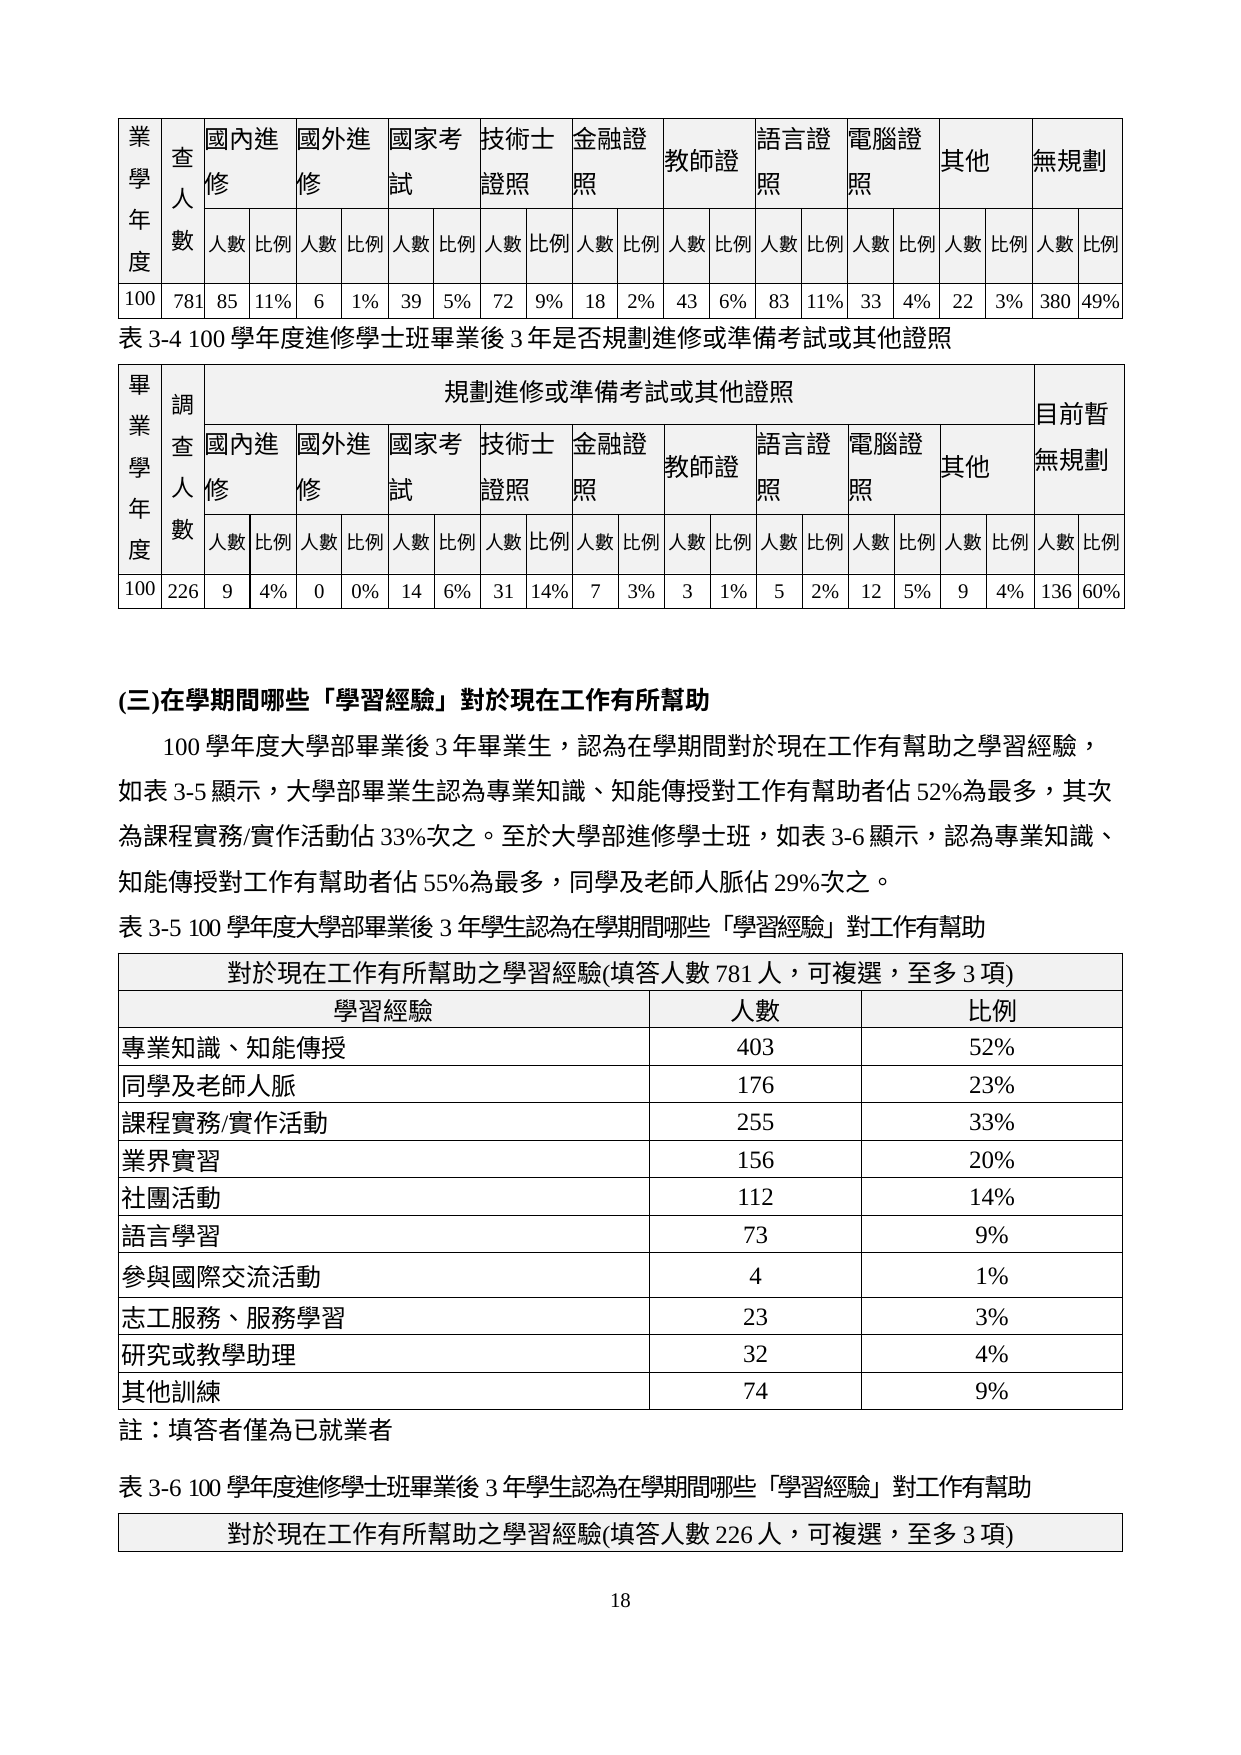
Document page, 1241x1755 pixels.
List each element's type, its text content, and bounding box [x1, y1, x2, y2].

table_cell 23 [650, 1298, 861, 1334]
table_cell 4 [650, 1253, 861, 1297]
table_cell 其他訓練 [119, 1373, 649, 1409]
table_cell 11% [802, 284, 847, 318]
text 100學年度大學部畢業後3年畢業生，認為在學期間對於現在工作有幫助之學習經驗，如表3-5顯示，大學部畢業生認為專業知識、知能傳授對工作有幫助者佔52%為最多，其次為課程實務/實作活動佔33%次之。至於大學部進修學士班，如表3-6顯示，認為專業知識、知能傳授對工作有幫助者佔55%為最多，同學及老師人脈佔29%次之。 [118, 726, 1122, 898]
table_header 無規劃 [1033, 119, 1122, 208]
table_cell 3% [986, 284, 1032, 318]
table_header 規劃進修或準備考試或其他證照 [205, 365, 1034, 424]
table_cell 語言學習 [119, 1216, 649, 1252]
table_cell 電腦證照 [848, 119, 939, 208]
table_cell 人數 [389, 515, 434, 573]
table_cell 比例 [527, 515, 572, 573]
table_cell 人數 [297, 209, 341, 283]
text (三)在學期間哪些「學習經驗」對於現在工作有所幫助 [118, 681, 1122, 717]
table_header 調查 人數 [162, 365, 204, 573]
table_cell 112 [650, 1178, 861, 1215]
table_cell 33% [862, 1103, 1122, 1140]
table_cell 研究或教學助理 [119, 1335, 649, 1372]
table_cell 人數 [1035, 515, 1078, 573]
table_cell 14 [389, 575, 434, 608]
table_cell 156 [650, 1141, 861, 1177]
table_cell 49% [1079, 284, 1122, 318]
table_cell 國外進修 [297, 119, 388, 208]
table_cell 5% [895, 575, 940, 608]
table_cell 0 [297, 575, 341, 608]
table_cell 9% [862, 1373, 1122, 1409]
table_cell 志工服務、服務學習 [119, 1298, 649, 1334]
table_cell 74 [650, 1373, 861, 1409]
table_cell 社團活動 [119, 1178, 649, 1215]
table_cell 5% [434, 284, 480, 318]
table_cell 比例 [711, 515, 756, 573]
table_cell 83 [756, 284, 801, 318]
table_cell 23% [862, 1066, 1122, 1102]
table_cell 電腦證照 [849, 425, 940, 514]
text 表3-4 100學年度進修學士班畢業後3年是否規劃進修或準備考試或其他證照 [118, 319, 1122, 355]
table_cell 金融證照 [573, 119, 663, 208]
table_cell 14% [527, 575, 572, 608]
table_cell 國外進修 [297, 425, 388, 514]
table_cell 1% [862, 1253, 1122, 1297]
table_cell 1% [711, 575, 756, 608]
table_cell 7 [573, 575, 618, 608]
table_cell 4% [862, 1335, 1122, 1372]
table_cell 6% [710, 284, 755, 318]
table_cell 3% [862, 1298, 1122, 1334]
table_cell 9 [941, 575, 986, 608]
table_cell 60% [1079, 575, 1124, 608]
table_cell 國內進修 [205, 119, 296, 208]
table_cell 其他 [941, 425, 1034, 514]
table_cell 4% [251, 575, 296, 608]
table_cell 比例 [1079, 515, 1124, 573]
table_header 目前暫無規劃 [1035, 365, 1124, 514]
table_cell 比例 [1079, 209, 1122, 283]
table_cell 9% [527, 284, 572, 318]
table_cell 比例 [802, 209, 847, 283]
table_cell 31 [481, 575, 526, 608]
table_cell 比例 [618, 209, 663, 283]
table_cell 32 [650, 1335, 861, 1372]
table_cell 33 [848, 284, 893, 318]
table_cell 比例 [342, 209, 388, 283]
table_cell 同學及老師人脈 [119, 1066, 649, 1102]
text 表3-5 100學年度大學部畢業後3年學生認為在學期間哪些「學習經驗」對工作有幫助 [118, 907, 1122, 944]
table_cell 176 [650, 1066, 861, 1102]
table_cell 0% [342, 575, 388, 608]
table_cell 人數 [205, 515, 249, 573]
table_cell 85 [205, 284, 249, 318]
table_cell 人數 [481, 515, 526, 573]
table_cell 2% [803, 575, 848, 608]
table_cell 人數 [205, 209, 249, 283]
table_cell 39 [389, 284, 433, 318]
table_cell 比例 [986, 209, 1032, 283]
table_cell 2% [618, 284, 663, 318]
table_cell 比例 [527, 209, 572, 283]
table_cell 比例 [987, 515, 1034, 573]
table_cell 人數 [849, 515, 894, 573]
table_cell 226 [162, 575, 204, 608]
table_cell 73 [650, 1216, 861, 1252]
table_cell 14% [862, 1178, 1122, 1215]
table_cell 5 [757, 575, 802, 608]
table_cell 9 [205, 575, 249, 608]
table_cell 比例 [803, 515, 848, 573]
table_cell 255 [650, 1103, 861, 1140]
table_header 查 人數 [162, 119, 204, 283]
table_header 畢業 學年度 [119, 365, 161, 573]
table_cell 學習經驗 [119, 991, 649, 1027]
table_cell 人數 [650, 991, 861, 1027]
table_cell 比例 [250, 209, 296, 283]
table_cell 100 [119, 575, 161, 608]
table_cell 國家考試 [389, 425, 480, 514]
table_cell 人數 [573, 209, 617, 283]
table_cell 比例 [342, 515, 388, 573]
table_cell 技術士 證照 [481, 425, 572, 514]
table_cell 72 [481, 284, 526, 318]
table_cell 課程實務/實作活動 [119, 1103, 649, 1140]
text 註：填答者僅為已就業者 [118, 1410, 1122, 1446]
table_cell 403 [650, 1028, 861, 1065]
table_cell 國家考試 [389, 119, 480, 208]
table_cell 金融證照 [573, 425, 664, 514]
table_cell 3 [665, 575, 710, 608]
table_cell 人數 [481, 209, 526, 283]
table_cell 人數 [664, 209, 709, 283]
table_cell 人數 [297, 515, 341, 573]
table_cell 技術士 證照 [481, 119, 572, 208]
table_cell 人數 [940, 209, 985, 283]
table_cell 4% [894, 284, 939, 318]
table_cell 人數 [848, 209, 893, 283]
table_cell 比例 [710, 209, 755, 283]
table_cell 業界實習 [119, 1141, 649, 1177]
table_cell 人數 [665, 515, 710, 573]
table_cell 22 [940, 284, 985, 318]
table_cell 11% [250, 284, 296, 318]
table_cell 4% [987, 575, 1034, 608]
table_cell 6 [297, 284, 341, 318]
table_cell 3% [619, 575, 664, 608]
table_cell 9% [862, 1216, 1122, 1252]
table_cell 語言證照 [756, 119, 847, 208]
table_cell 20% [862, 1141, 1122, 1177]
table_cell 比例 [435, 515, 480, 573]
table_cell 比例 [251, 515, 296, 573]
table_cell 52% [862, 1028, 1122, 1065]
table_header 對於現在工作有所幫助之學習經驗(填答人數781人，可複選，至多3項) [119, 954, 1122, 990]
table_cell 人數 [573, 515, 618, 573]
table_cell 語言證照 [757, 425, 848, 514]
table_cell 其他 [940, 119, 1032, 208]
table_cell 1% [342, 284, 388, 318]
table_cell 781 [162, 284, 204, 318]
table_cell 43 [664, 284, 709, 318]
table_cell 12 [849, 575, 894, 608]
table_cell 136 [1035, 575, 1078, 608]
table_cell 18 [573, 284, 617, 318]
table_cell 人數 [1033, 209, 1078, 283]
table_cell 專業知識、知能傳授 [119, 1028, 649, 1065]
table_cell 人數 [389, 209, 433, 283]
table_cell 比例 [894, 209, 939, 283]
table_cell 比例 [434, 209, 480, 283]
table_cell 國內進修 [205, 425, 296, 514]
table_cell 教師證 [664, 119, 755, 208]
table_header 對於現在工作有所幫助之學習經驗(填答人數226人，可複選，至多3項) [119, 1514, 1122, 1551]
table_cell 參與國際交流活動 [119, 1253, 649, 1297]
table_cell 6% [435, 575, 480, 608]
table_cell 人數 [756, 209, 801, 283]
table_cell 比例 [862, 991, 1122, 1027]
text 表3-6 100學年度進修學士班畢業後3年學生認為在學期間哪些「學習經驗」對工作有幫助 [118, 1468, 1122, 1504]
table_cell 教師證 [665, 425, 756, 514]
table_cell 人數 [757, 515, 802, 573]
table_cell 比例 [895, 515, 940, 573]
table_cell 人數 [941, 515, 986, 573]
table_cell 380 [1033, 284, 1078, 318]
table_cell 比例 [619, 515, 664, 573]
table_cell 100 [119, 284, 161, 318]
table_header 業 學年度 [119, 119, 161, 283]
